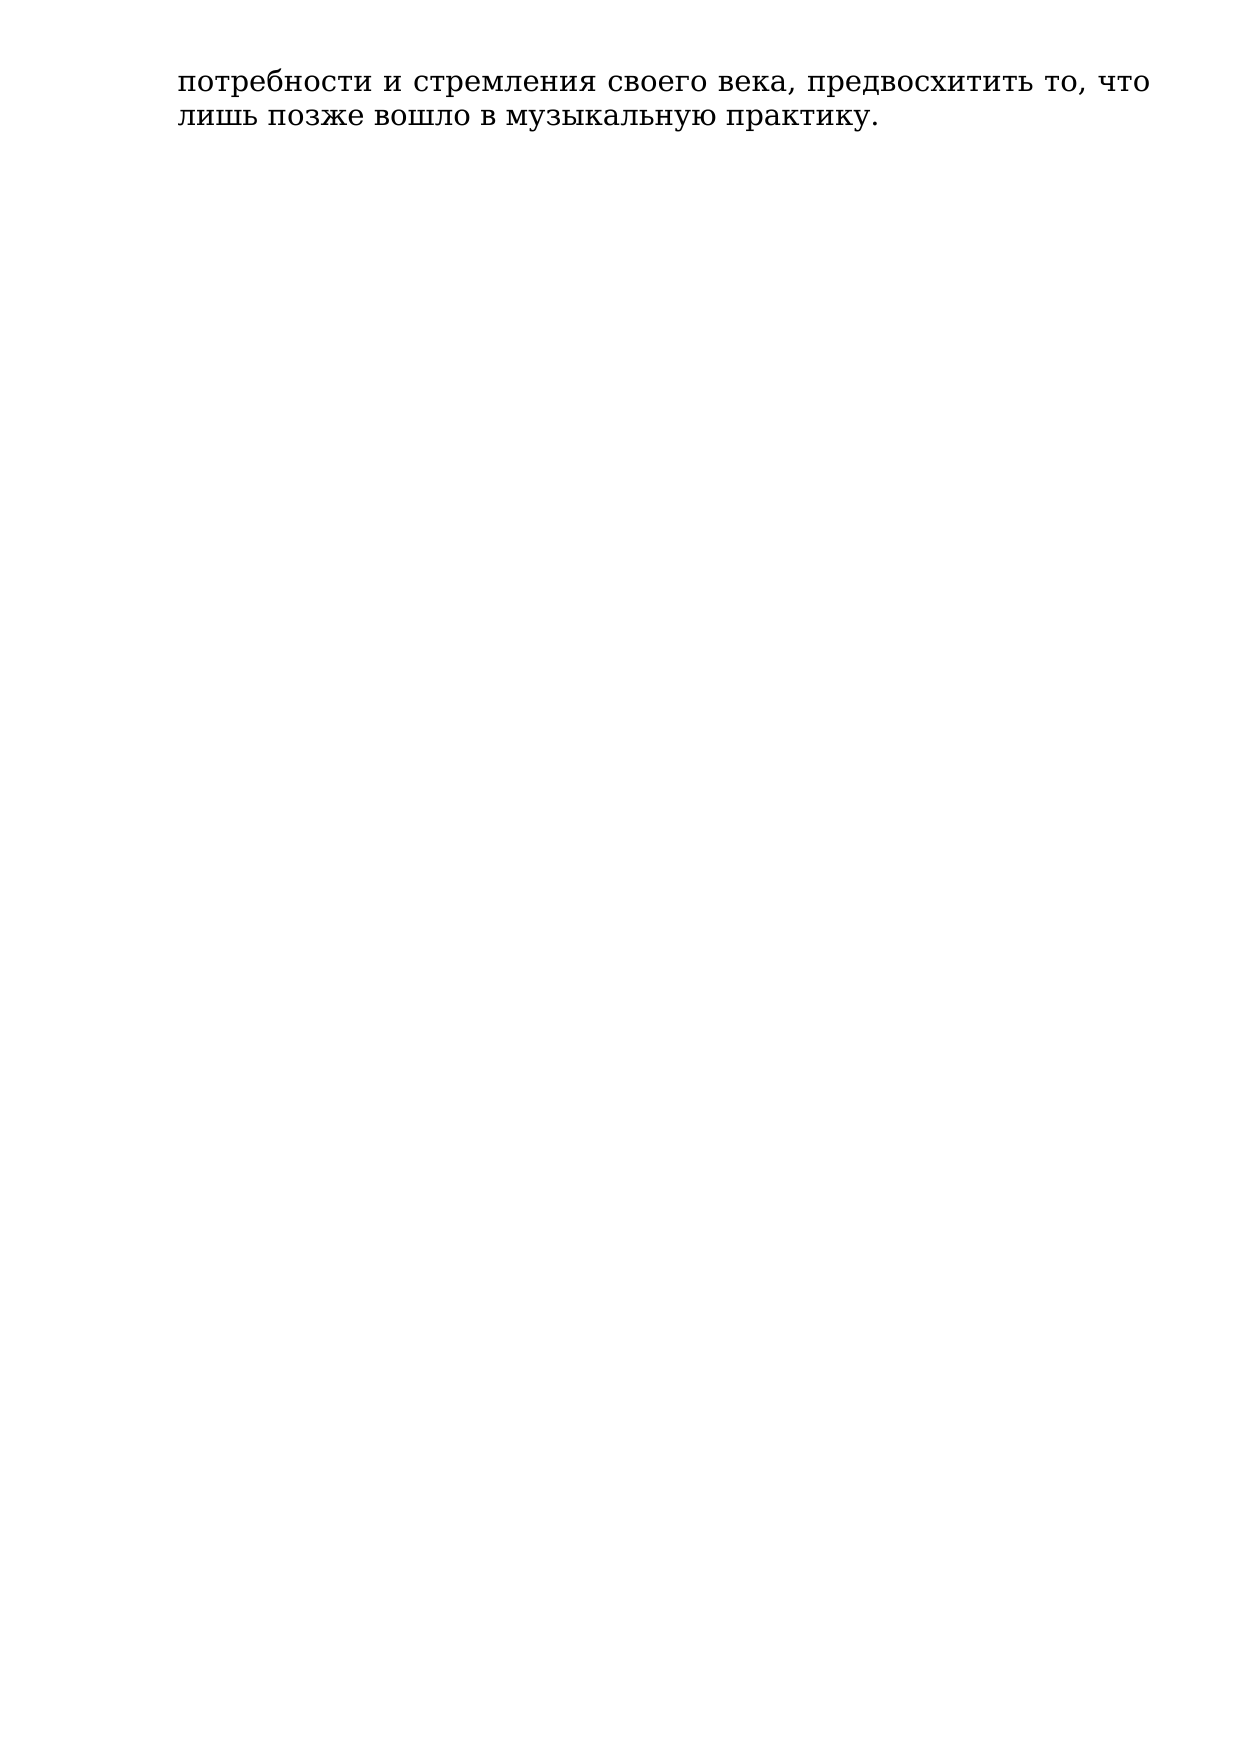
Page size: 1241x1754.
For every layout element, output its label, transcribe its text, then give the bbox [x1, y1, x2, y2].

text потребности и стремления своего века, предвосхитить то, что лишь позже вошло в музыкальную практику. [177, 64, 1152, 132]
